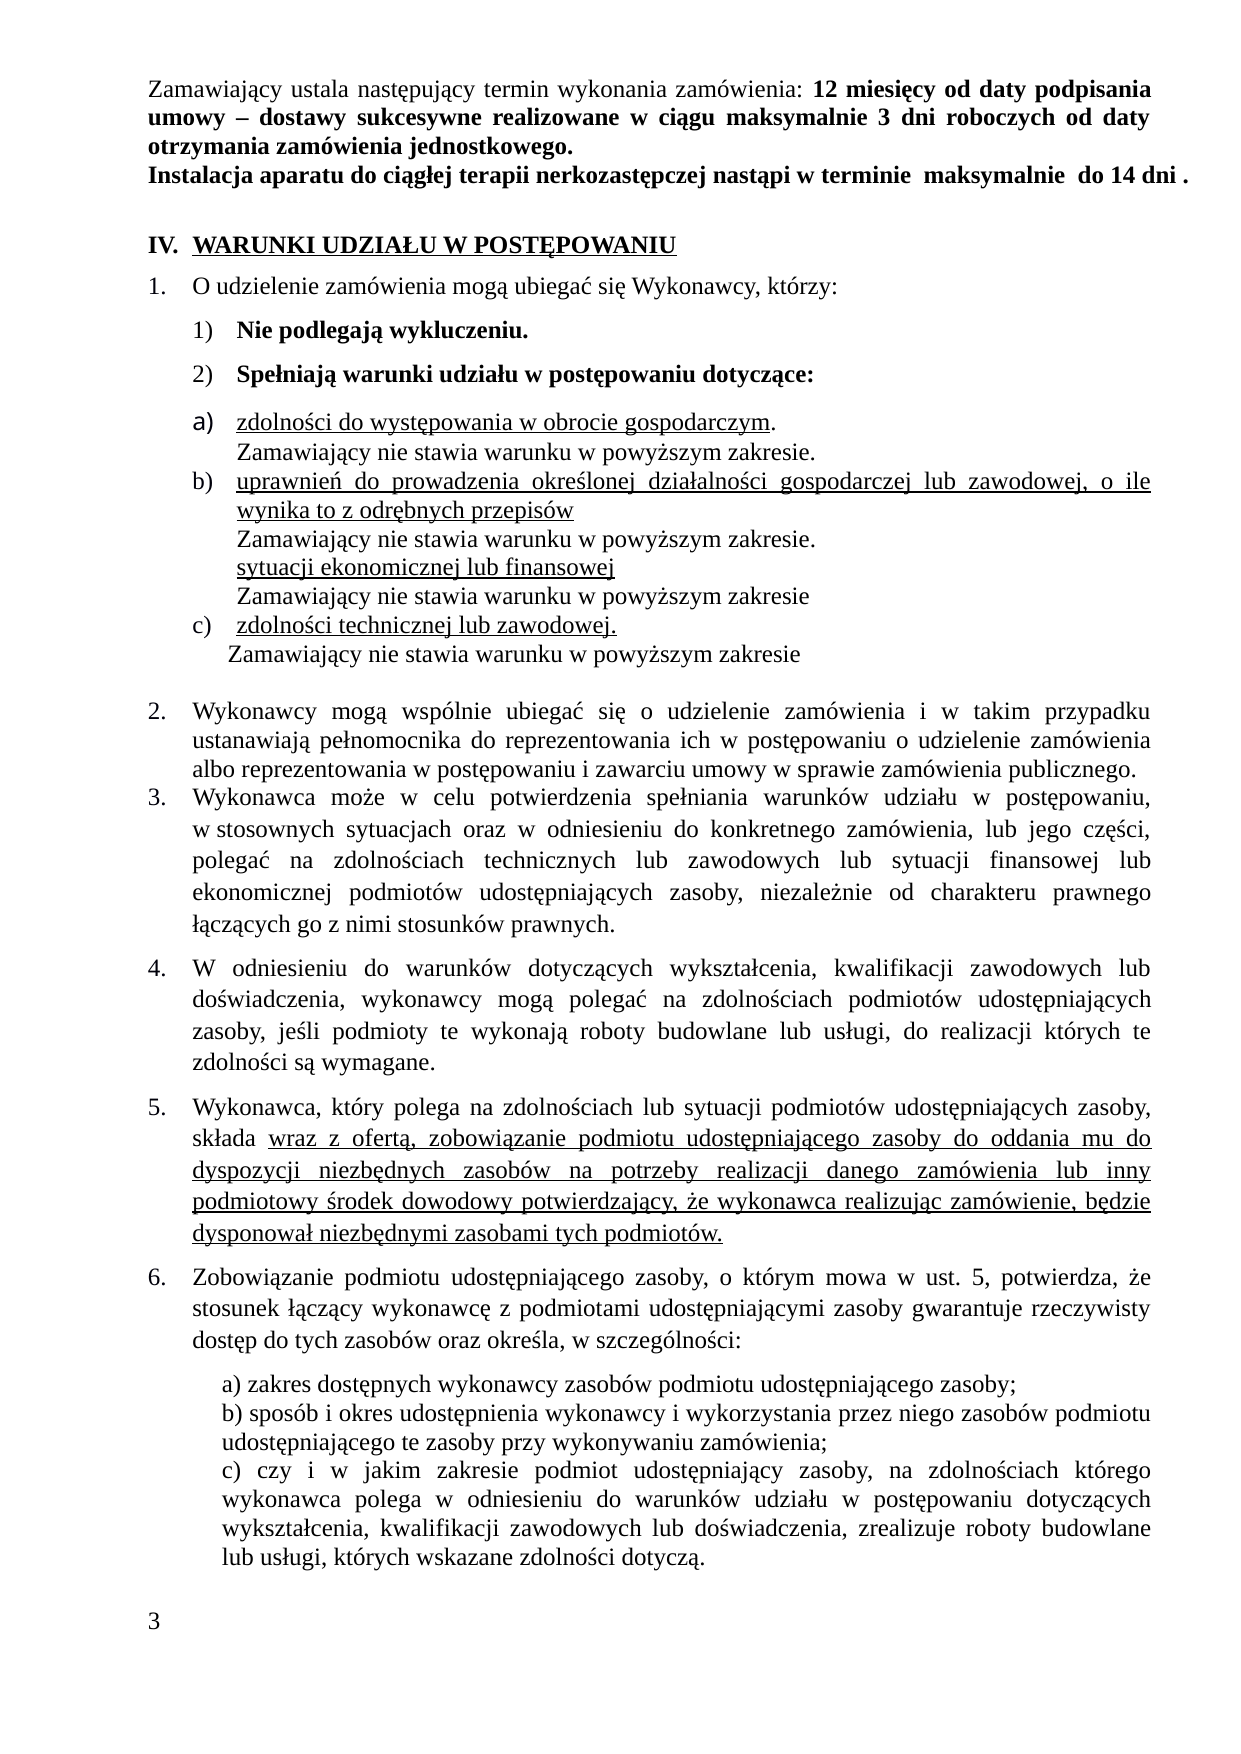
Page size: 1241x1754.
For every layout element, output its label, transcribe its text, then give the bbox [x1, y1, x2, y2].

list Zamawiający nie stawia warunku w powyższym zakresie [236, 581, 1152, 610]
list WARUNKI UDZIAŁU W POSTĘPOWANIU [148, 230, 1152, 259]
list Zamawiający nie stawia warunku w powyższym zakresie [227, 639, 1152, 667]
list O udzielenie zamówienia mogą ubiegać się Wykonawcy, którzy: [148, 271, 1152, 300]
list Spełniają warunki udziału w postępowaniu dotyczące: [192, 359, 1152, 388]
list Zamawiający nie stawia warunku w powyższym zakresie. [236, 524, 1152, 552]
list Nie podlegają wykluczeniu. [192, 315, 1152, 344]
list Wykonawcy mogą wspólnie ubiegać się o udzielenie zamówienia i w takim przypadku ustanawiają pełnomocnika do reprezentowania ich w postępowaniu o udzielenie zamówienia albo reprezentowania w postępowaniu i zawarciu umowy w sprawie zamówienia publicznego. [148, 696, 1152, 782]
list W odniesieniu do warunków dotyczących wykształcenia, kwalifikacji zawodowych lub doświadczenia, wykonawcy mogą polegać na zdolnościach podmiotów udostępniających zasoby, jeśli podmioty te wykonają roboty budowlane lub usługi, do realizacji których te zdolności są wymagane. [148, 953, 1152, 1076]
list Zamawiający nie stawia warunku w powyższym zakresie. [236, 437, 1152, 466]
list Wykonawca, który polega na zdolnościach lub sytuacji podmiotów udostępniających zasoby, składa wraz z ofertą, zobowiązanie podmiotu udostępniającego zasoby do oddania mu do dyspozycji niezbędnych zasobów na potrzeby realizacji danego zamówienia lub inny podmiotowy środek dowodowy potwierdzający, że wykonawca realizując zamówienie, będzie dysponował niezbędnymi zasobami tych podmiotów. [148, 1092, 1152, 1247]
list Zobowiązanie podmiotu udostępniającego zasoby, o którym mowa w ust. 5, potwierdza, że stosunek łączący wykonawcę z podmiotami udostępniającymi zasoby gwarantuje rzeczywisty dostęp do tych zasobów oraz określa, w szczególności: [148, 1262, 1152, 1354]
list sytuacji ekonomicznej lub finansowej [236, 552, 1152, 581]
text Instalacja aparatu do ciągłej terapii nerkozastępczej nastąpi w terminie maksymalnie do 14 dni . [148, 160, 1201, 189]
list uprawnień do prowadzenia określonej działalności gospodarczej lub zawodowej, o ile wynika to z odrębnych przepisów [192, 466, 1152, 524]
text Zamawiający ustala następujący termin wykonania zamówienia: 12 miesięcy od daty podpisania umowy – dostawy sukcesywne realizowane w ciągu maksymalnie 3 dni roboczych od daty otrzymania zamówienia jednostkowego. [148, 74, 1152, 160]
list c) czy i w jakim zakresie podmiot udostępniający zasoby, na zdolnościach którego wykonawca polega w odniesieniu do warunków udziału w postępowaniu dotyczących wykształcenia, kwalifikacji zawodowych lub doświadczenia, zrealizuje roboty budowlane lub usługi, których wskazane zdolności dotyczą. [222, 1455, 1152, 1570]
list zdolności technicznej lub zawodowej. [192, 610, 1152, 639]
list Wykonawca może w celu potwierdzenia spełniania warunków udziału w postępowaniu, w stosownych sytuacjach oraz w odniesieniu do konkretnego zamówienia, lub jego części, polegać na zdolnościach technicznych lub zawodowych lub sytuacji finansowej lub ekonomicznej podmiotów udostępniających zasoby, niezależnie od charakteru prawnego łączących go z nimi stosunków prawnych. [148, 782, 1152, 937]
list zdolności do występowania w obrocie gospodarczym. [192, 403, 1152, 437]
list a) zakres dostępnych wykonawcy zasobów podmiotu udostępniającego zasoby; [222, 1369, 1152, 1398]
list b) sposób i okres udostępnienia wykonawcy i wykorzystania przez niego zasobów podmiotu udostępniającego te zasoby przy wykonywaniu zamówienia; [222, 1398, 1152, 1455]
